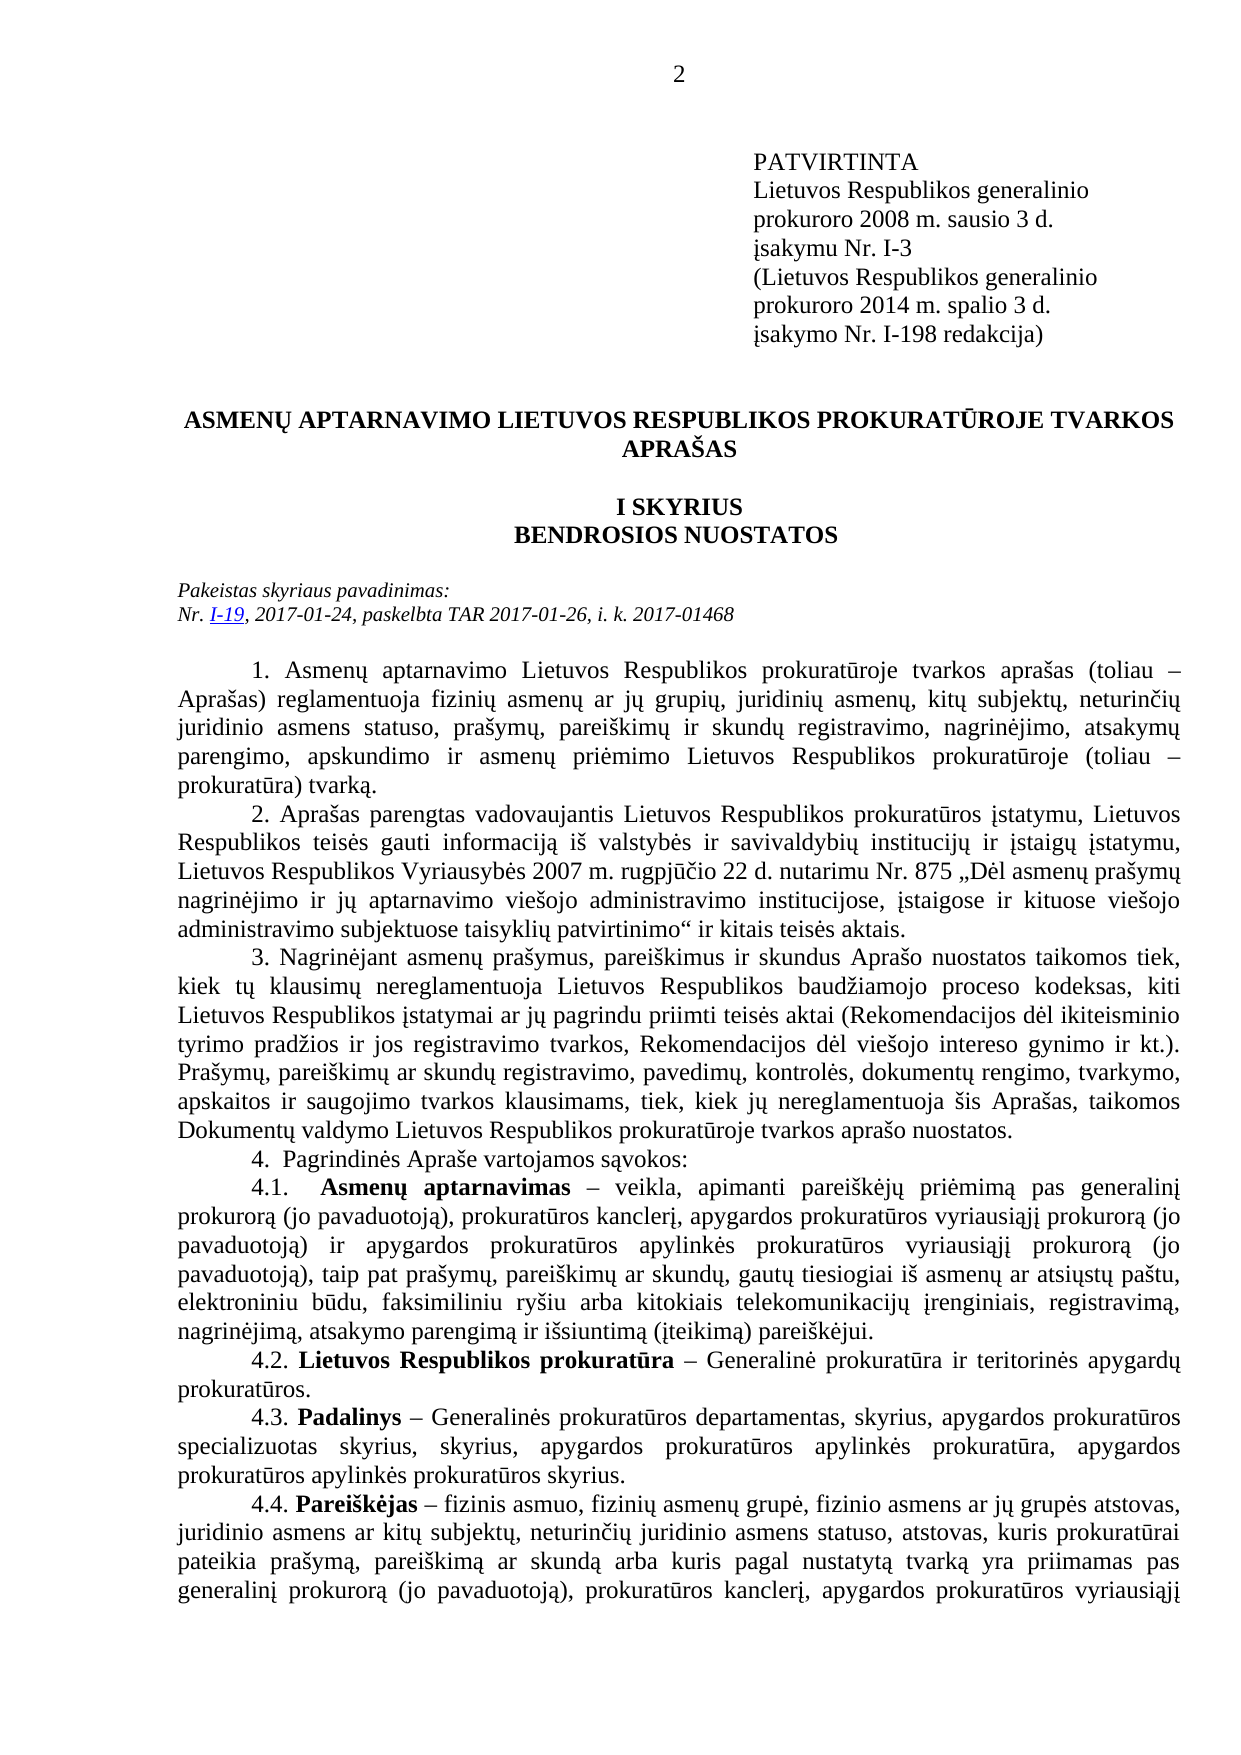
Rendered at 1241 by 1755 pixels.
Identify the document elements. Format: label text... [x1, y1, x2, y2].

text I SKYRIUS BENDROSIOS NUOSTATOS [177, 492, 1181, 549]
text 4.2. Lietuvos Respublikos prokuratūra – Generalinė prokuratūra ir teritorinės apygardų prokuratūros. [177, 1345, 1181, 1402]
text 3. Nagrinėjant asmenų prašymus, pareiškimus ir skundus Aprašo nuostatos taikomos tiek, kiek tų klausimų nereglamentuoja Lietuvos Respublikos baudžiamojo proceso kodeksas, kiti Lietuvos Respublikos įstatymai ar jų pagrindu priimti teisės aktai (Rekomendacijos dėl ikiteisminio tyrimo pradžios ir jos registravimo tvarkos, Rekomendacijos dėl viešojo intereso gynimo ir kt.). Prašymų, pareiškimų ar skundų registravimo, pavedimų, kontrolės, dokumentų rengimo, tvarkymo, apskaitos ir saugojimo tvarkos klausimams, tiek, kiek jų nereglamentuoja šis Aprašas, taikomos Dokumentų valdymo Lietuvos Respublikos prokuratūroje tvarkos aprašo nuostatos. [177, 942, 1181, 1144]
text Nr. I-19, 2017-01-24, paskelbta TAR 2017-01-26, i. k. 2017-01468 [177, 602, 1181, 626]
text 4. Pagrindinės Apraše vartojamos sąvokos: [177, 1144, 1181, 1172]
text įsakymo Nr. I-198 redakcija) [753, 319, 1181, 348]
text 4.1. Asmenų aptarnavimas – veikla, apimanti pareiškėjų priėmimą pas generalinį prokurorą (jo pavaduotoją), prokuratūros kanclerį, apygardos prokuratūros vyriausiąjį prokurorą (jo pavaduotoją) ir apygardos prokuratūros apylinkės prokuratūros vyriausiąjį prokurorą (jo pavaduotoją), taip pat prašymų, pareiškimų ar skundų, gautų tiesiogiai iš asmenų ar atsiųstų paštu, elektroniniu būdu, faksimiliniu ryšiu arba kitokiais telekomunikacijų įrenginiais, registravimą, nagrinėjimą, atsakymo parengimą ir išsiuntimą (įteikimą) pareiškėjui. [177, 1172, 1181, 1345]
text 2. Aprašas parengtas vadovaujantis Lietuvos Respublikos prokuratūros įstatymu, Lietuvos Respublikos teisės gauti informaciją iš valstybės ir savivaldybių institucijų ir įstaigų įstatymu, Lietuvos Respublikos Vyriausybės 2007 m. rugpjūčio 22 d. nutarimu Nr. 875 „Dėl asmenų prašymų nagrinėjimo ir jų aptarnavimo viešojo administravimo institucijose, įstaigose ir kituose viešojo administravimo subjektuose taisyklių patvirtinimo“ ir kitais teisės aktais. [177, 799, 1181, 942]
text (Lietuvos Respublikos generalinio prokuroro 2014 m. spalio 3 d. [753, 262, 1181, 319]
text įsakymu Nr. I-3 [753, 233, 1181, 262]
text Lietuvos Respublikos generalinio prokuroro 2008 m. sausio 3 d. [753, 176, 1181, 233]
text PATVIRTINTA [753, 147, 1181, 176]
text ASMENŲ APTARNAVIMO LIETUVOS RESPUBLIKOS PROKURATŪROJE TVARKOS APRAŠAS [177, 406, 1181, 463]
text 4.4. Pareiškėjas – fizinis asmuo, fizinių asmenų grupė, fizinio asmens ar jų grupės atstovas, juridinio asmens ar kitų subjektų, neturinčių juridinio asmens statuso, atstovas, kuris prokuratūrai pateikia prašymą, pareiškimą ar skundą arba kuris pagal nustatytą tvarką yra priimamas pas generalinį prokurorą (jo pavaduotoją), prokuratūros kanclerį, apygardos prokuratūros vyriausiąjį [177, 1489, 1181, 1604]
text Pakeistas skyriaus pavadinimas: [177, 578, 1181, 602]
text 1. Asmenų aptarnavimo Lietuvos Respublikos prokuratūroje tvarkos aprašas (toliau – Aprašas) reglamentuoja fizinių asmenų ar jų grupių, juridinių asmenų, kitų subjektų, neturinčių juridinio asmens statuso, prašymų, pareiškimų ir skundų registravimo, nagrinėjimo, atsakymų parengimo, apskundimo ir asmenų priėmimo Lietuvos Respublikos prokuratūroje (toliau – prokuratūra) tvarką. [177, 655, 1181, 799]
text 4.3. Padalinys – Generalinės prokuratūros departamentas, skyrius, apygardos prokuratūros specializuotas skyrius, skyrius, apygardos prokuratūros apylinkės prokuratūra, apygardos prokuratūros apylinkės prokuratūros skyrius. [177, 1402, 1181, 1489]
